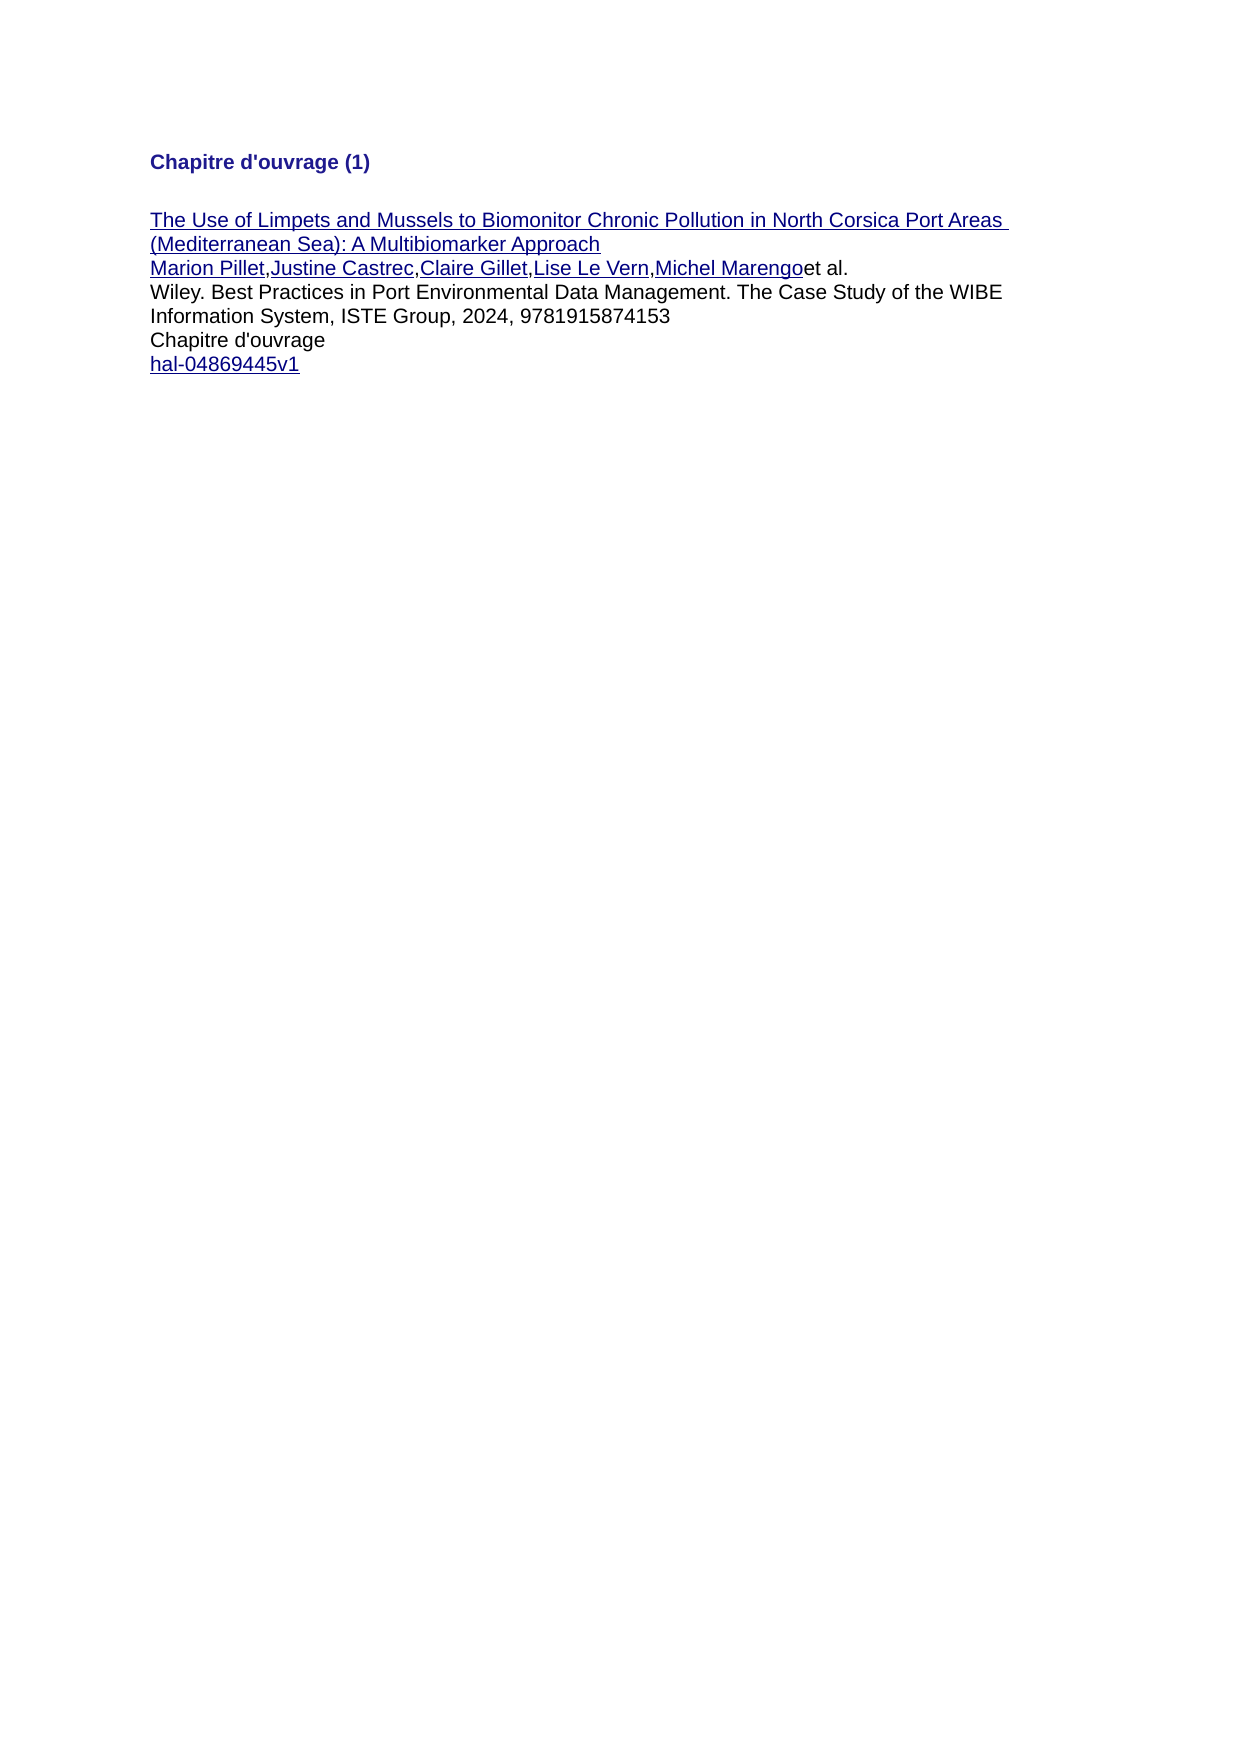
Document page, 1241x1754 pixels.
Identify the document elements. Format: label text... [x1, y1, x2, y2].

table_header The Use of Limpets and Mussels to Biomonitor Chronic Pollution in North Corsica Port Areas (Mediterranean Sea): A Multibiomarker Approach Marion Pillet,Justine Castrec,Claire Gillet,Lise Le Vern,Michel Marengoet al. Wiley. Best Practices in Port Environmental Data Management. The Case Study of the WIBE Information System, ISTE Group, 2024, 9781915874153 Chapitre d'ouvrage hal-04869445v1 [150, 208, 1090, 376]
subtitle Chapitre d'ouvrage (1) [150, 150, 1090, 174]
